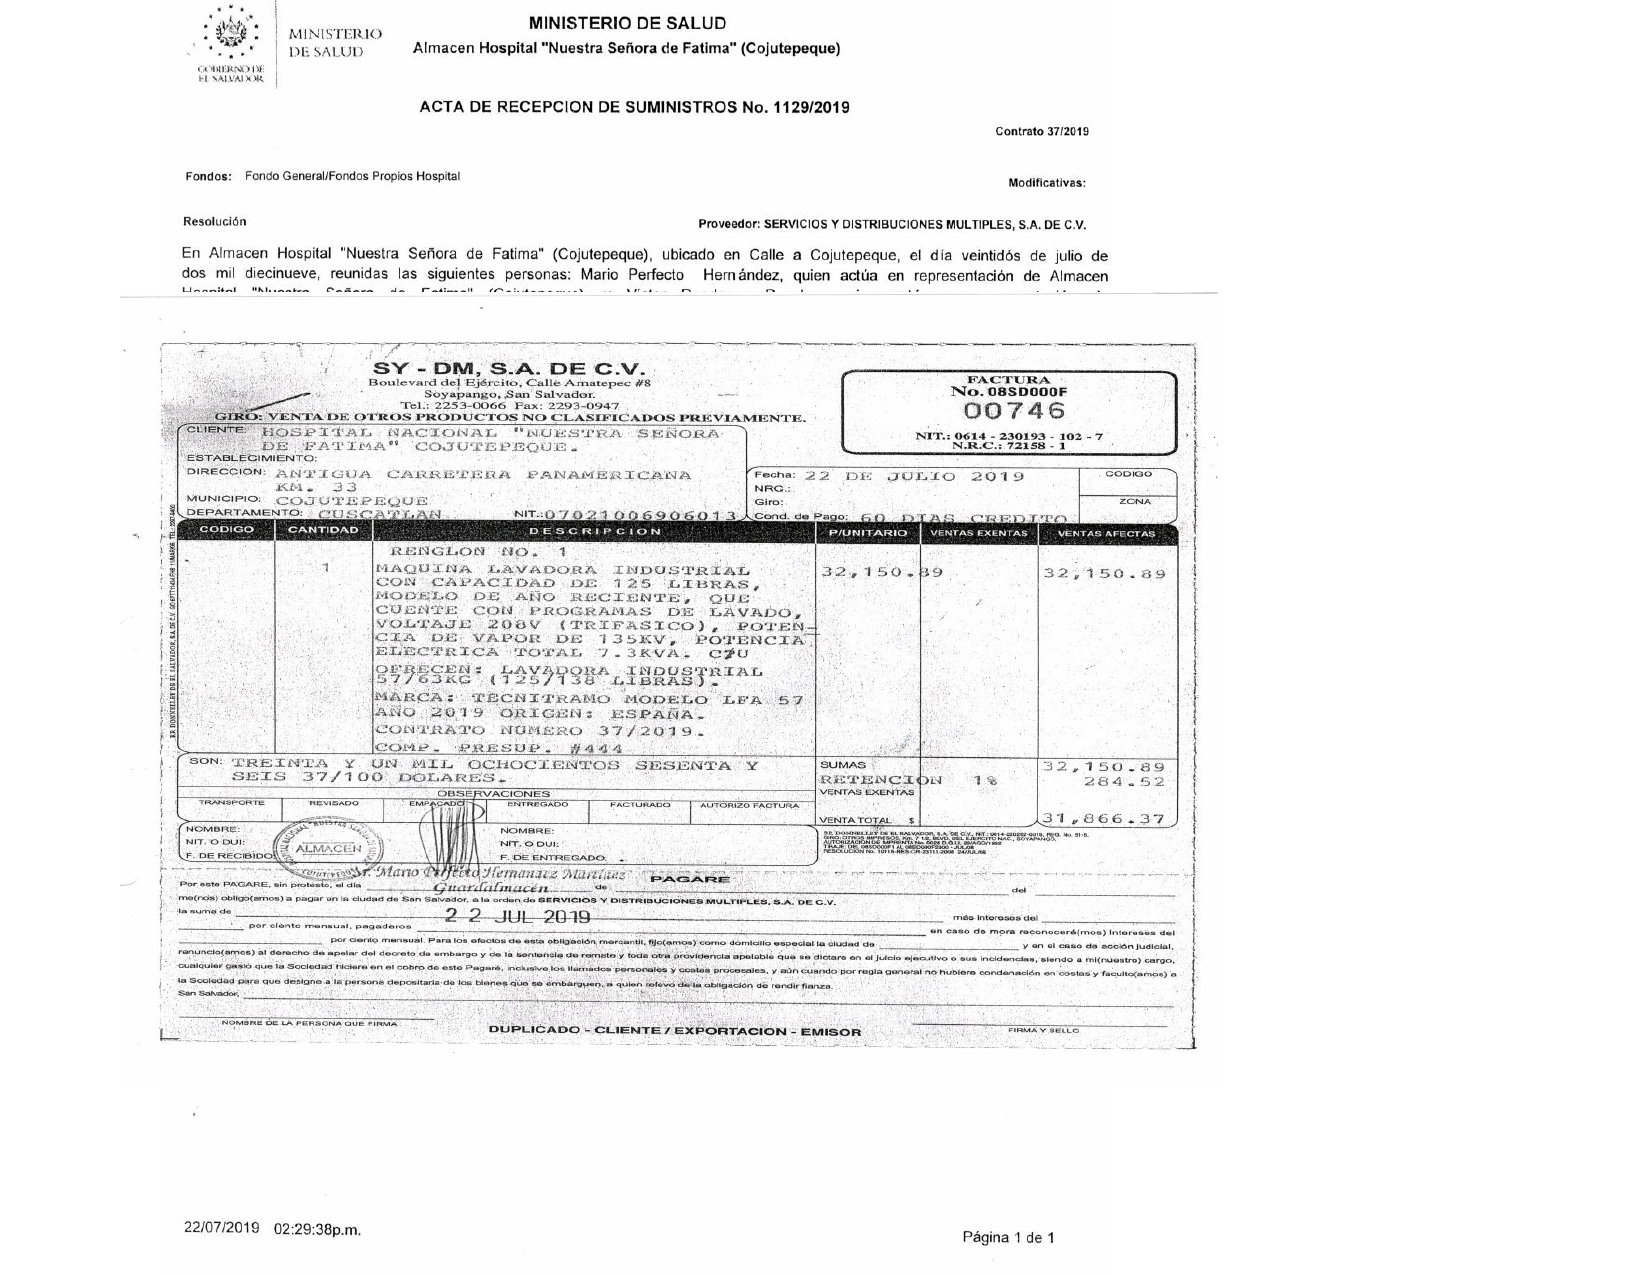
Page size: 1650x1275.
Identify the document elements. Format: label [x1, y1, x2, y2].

picture [120, 0, 1218, 1275]
